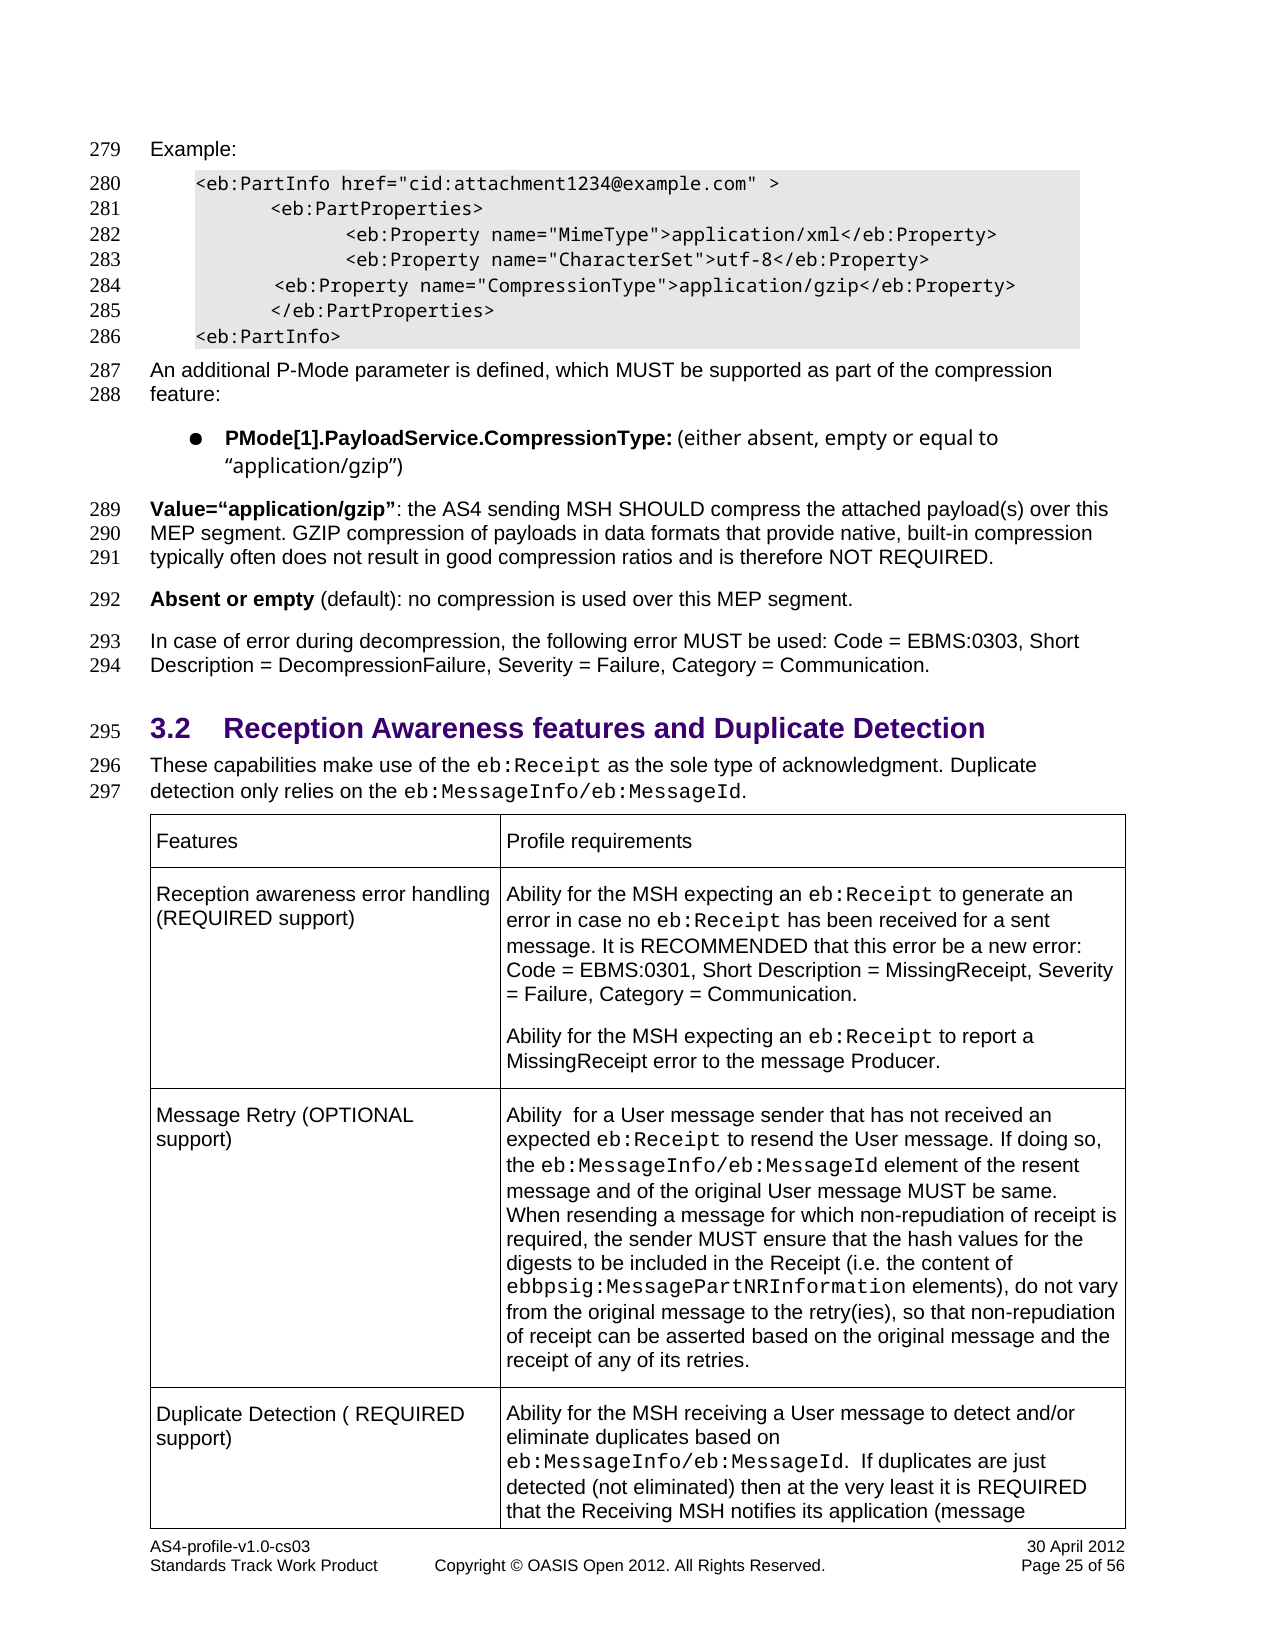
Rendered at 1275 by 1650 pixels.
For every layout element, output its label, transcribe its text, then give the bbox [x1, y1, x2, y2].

table_header Features [151, 815, 500, 867]
text Absent or empty (default): no compression is used over this MEP segment. [150, 587, 1125, 611]
subtitle Reception Awareness features and Duplicate Detection [150, 711, 1125, 744]
text <eb:PartInfo href="cid:attachment1234@example.com" > <eb:PartProperties> <eb:Property name="MimeType">application/xml</eb:Property> <eb:Property name="CharacterSet">utf-8</eb:Property> [195, 170, 1080, 272]
table_cell Reception awareness error handling (REQUIRED support) [151, 868, 500, 1088]
text An additional P-Mode parameter is defined, which MUST be supported as part of the compression feature: [150, 358, 1125, 406]
table_cell Message Retry (OPTIONAL support) [151, 1089, 500, 1387]
table_cell Ability for the MSH expecting an eb:Receipt to generate an error in case no eb:Receipt has been received for a sent message. It is RECOMMENDED that this error be a new error: Code = EBMS:0301, Short Description = MissingReceipt, Severity = Failure, Category = Communication. Ability for the MSH expecting an eb:Receipt to report a MissingReceipt error to the message Producer. [501, 868, 1125, 1088]
text <eb:Property name="CompressionType">application/gzip</eb:Property> </eb:PartProperties> [195, 272, 1080, 323]
table_cell Ability for the MSH receiving a User message to detect and/or eliminate duplicates based on eb:MessageInfo/eb:MessageId. If duplicates are just detected (not eliminated) then at the very least it is REQUIRED that the Receiving MSH notifies its application (message [501, 1388, 1125, 1528]
text These capabilities make use of the eb:Receipt as the sole type of acknowledgment. Duplicate detection only relies on the eb:MessageInfo/eb:MessageId. [150, 753, 1125, 805]
text Value=“application/gzip”: the AS4 sending MSH SHOULD compress the attached payload(s) over this MEP segment. GZIP compression of payloads in data formats that provide native, built-in compression typically often does not result in good compression ratios and is therefore NOT REQUIRED. [150, 497, 1125, 569]
text Example: [150, 137, 1125, 161]
text In case of error during decompression, the following error MUST be used: Code = EBMS:0303, Short Description = DecompressionFailure, Severity = Failure, Category = Communication. [150, 629, 1125, 677]
text <eb:PartInfo> [195, 323, 1080, 349]
table_cell Duplicate Detection ( REQUIRED support) [151, 1388, 500, 1528]
table_cell Ability for a User message sender that has not received an expected eb:Receipt to resend the User message. If doing so, the eb:MessageInfo/eb:MessageId element of the resent message and of the original User message MUST be same. When resending a message for which non-repudiation of receipt is required, the sender MUST ensure that the hash values for the digests to be included in the Receipt (i.e. the content of ebbpsig:MessagePartNRInformation elements), do not vary from the original message to the retry(ies), so that non-repudiation of receipt can be asserted based on the original message and the receipt of any of its retries. [501, 1089, 1125, 1387]
list PMode[1].PayloadService.CompressionType: (either absent, empty or equal to “application/gzip”) [187, 423, 1125, 480]
table_header Profile requirements [501, 815, 1125, 867]
